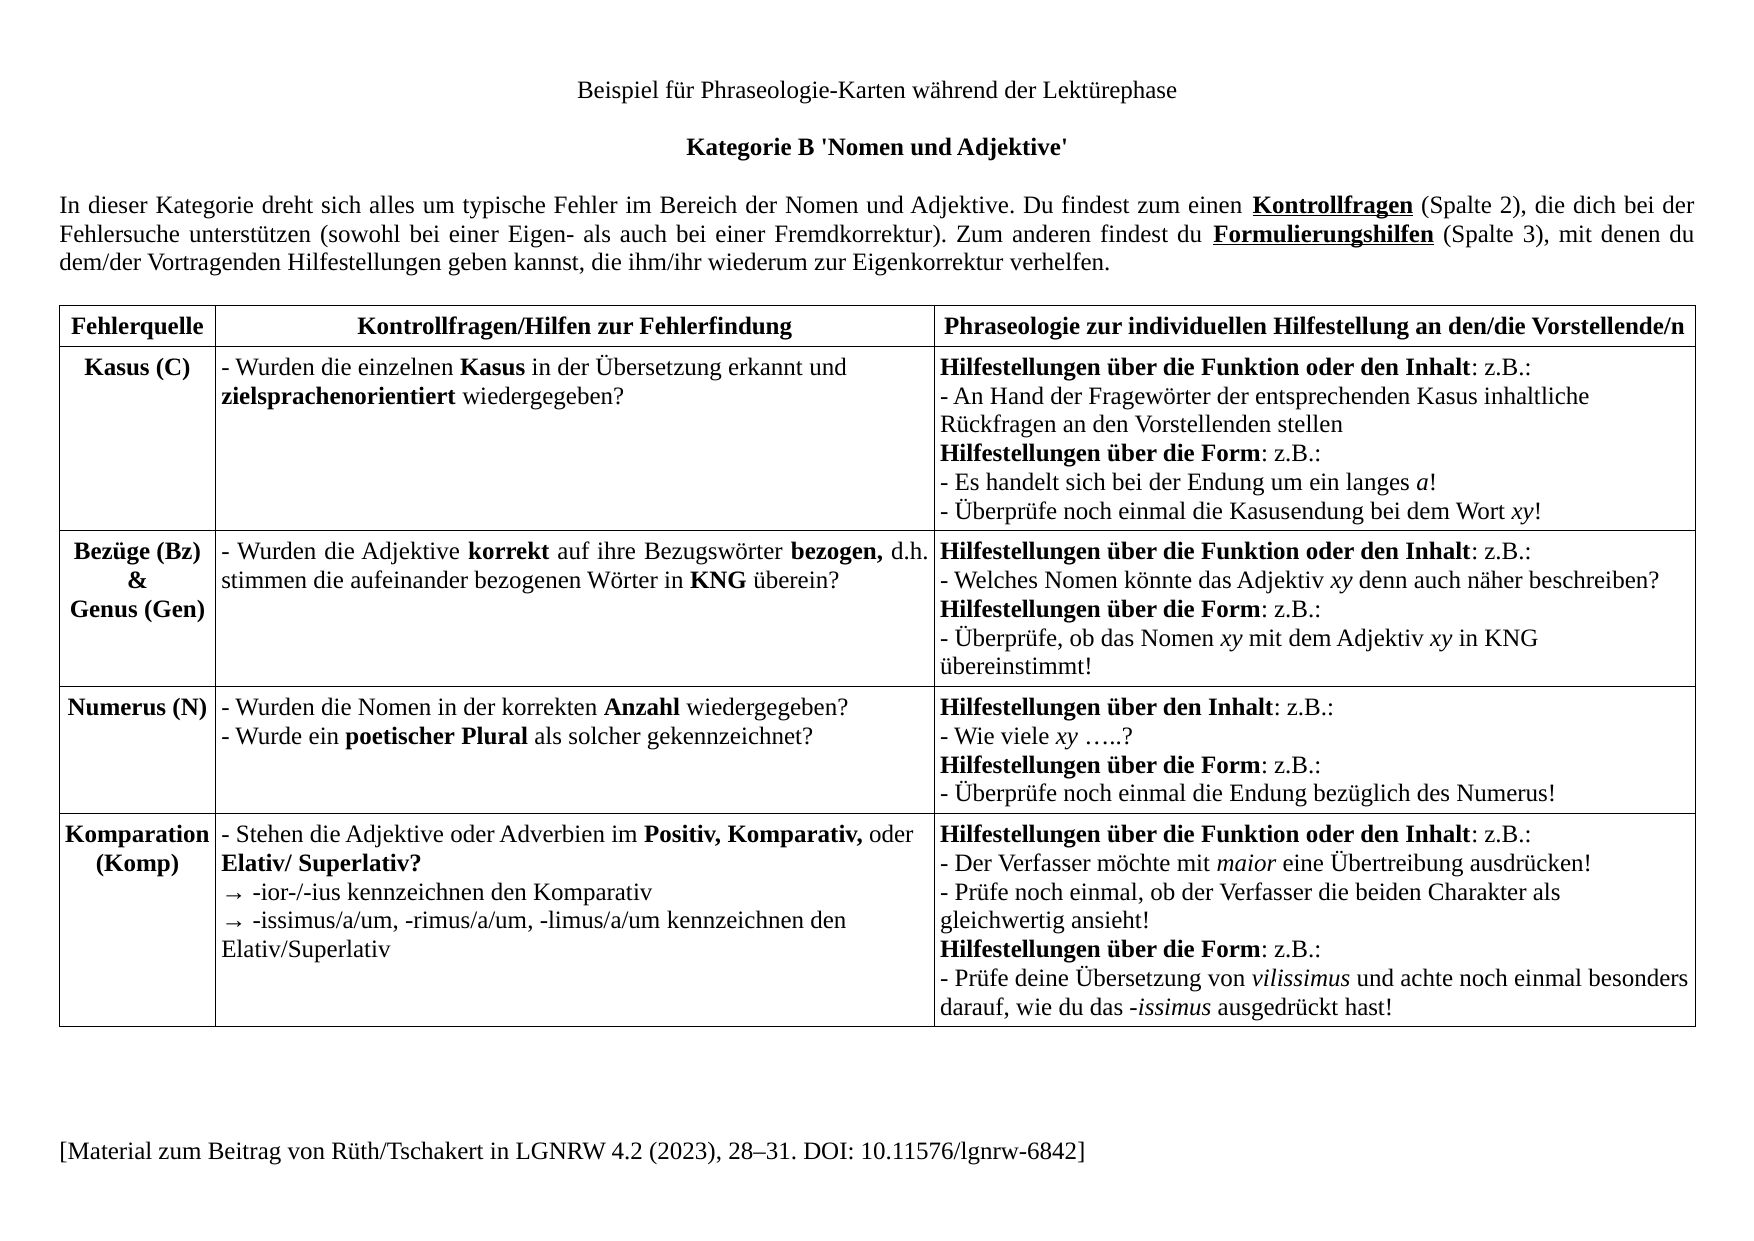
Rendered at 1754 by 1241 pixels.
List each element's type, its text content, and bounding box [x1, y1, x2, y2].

table_cell - Wurden die Nomen in der korrekten Anzahl wiedergegeben? - Wurde ein poetischer Plural als solcher gekennzeichnet? [216, 687, 934, 813]
table_header Fehlerquelle [60, 306, 215, 346]
table_cell - Stehen die Adjektive oder Adverbien im Positiv, Komparativ, oder Elativ/ Superlativ? → -ior-/-ius kennzeichnen den Komparativ → -issimus/a/um, -rimus/a/um, -limus/a/um kennzeichnen den Elativ/Superlativ [216, 814, 934, 1026]
table_cell Hilfestellungen über die Funktion oder den Inhalt: z.B.: - Welches Nomen könnte das Adjektiv xy denn auch näher beschreiben? Hilfestellungen über die Form: z.B.: - Überprüfe, ob das Nomen xy mit dem Adjektiv xy in KNG übereinstimmt! [935, 531, 1695, 686]
text Kategorie B 'Nomen und Adjektive' [59, 132, 1695, 161]
table_cell Komparation (Komp) [60, 814, 215, 1026]
table_cell - Wurden die Adjektive korrekt auf ihre Bezugswörter bezogen, d.h. stimmen die aufeinander bezogenen Wörter in KNG überein? [216, 531, 934, 686]
table_cell Hilfestellungen über den Inhalt: z.B.: - Wie viele xy …..? Hilfestellungen über die Form: z.B.: - Überprüfe noch einmal die Endung bezüglich des Numerus! [935, 687, 1695, 813]
table_header Kontrollfragen/Hilfen zur Fehlerfindung [216, 306, 934, 346]
table_header Phraseologie zur individuellen Hilfestellung an den/die Vorstellende/n [935, 306, 1695, 346]
table_cell Numerus (N) [60, 687, 215, 813]
table_cell Hilfestellungen über die Funktion oder den Inhalt: z.B.: - An Hand der Fragewörter der entsprechenden Kasus inhaltliche Rückfragen an den Vorstellenden stellen Hilfestellungen über die Form: z.B.: - Es handelt sich bei der Endung um ein langes a! - Überprüfe noch einmal die Kasusendung bei dem Wort xy! [935, 347, 1695, 530]
table_cell Hilfestellungen über die Funktion oder den Inhalt: z.B.: - Der Verfasser möchte mit maior eine Übertreibung ausdrücken! - Prüfe noch einmal, ob der Verfasser die beiden Charakter als gleichwertig ansieht! Hilfestellungen über die Form: z.B.: - Prüfe deine Übersetzung von vilissimus und achte noch einmal besonders darauf, wie du das -issimus ausgedrückt hast! [935, 814, 1695, 1026]
table_cell Bezüge (Bz) & Genus (Gen) [60, 531, 215, 686]
table_cell - Wurden die einzelnen Kasus in der Übersetzung erkannt und zielsprachenorientiert wiedergegeben? [216, 347, 934, 530]
table_cell Kasus (C) [60, 347, 215, 530]
text In dieser Kategorie dreht sich alles um typische Fehler im Bereich der Nomen und Adjektive. Du findest zum einen Kontrollfragen (Spalte 2), die dich bei der Fehlersuche unterstützen (sowohl bei einer Eigen- als auch bei einer Fremdkorrektur). Zum anderen findest du Formulierungshilfen (Spalte 3), mit denen du dem/der Vortragenden Hilfestellungen geben kannst, die ihm/ihr wiederum zur Eigenkorrektur verhelfen. [59, 190, 1695, 276]
